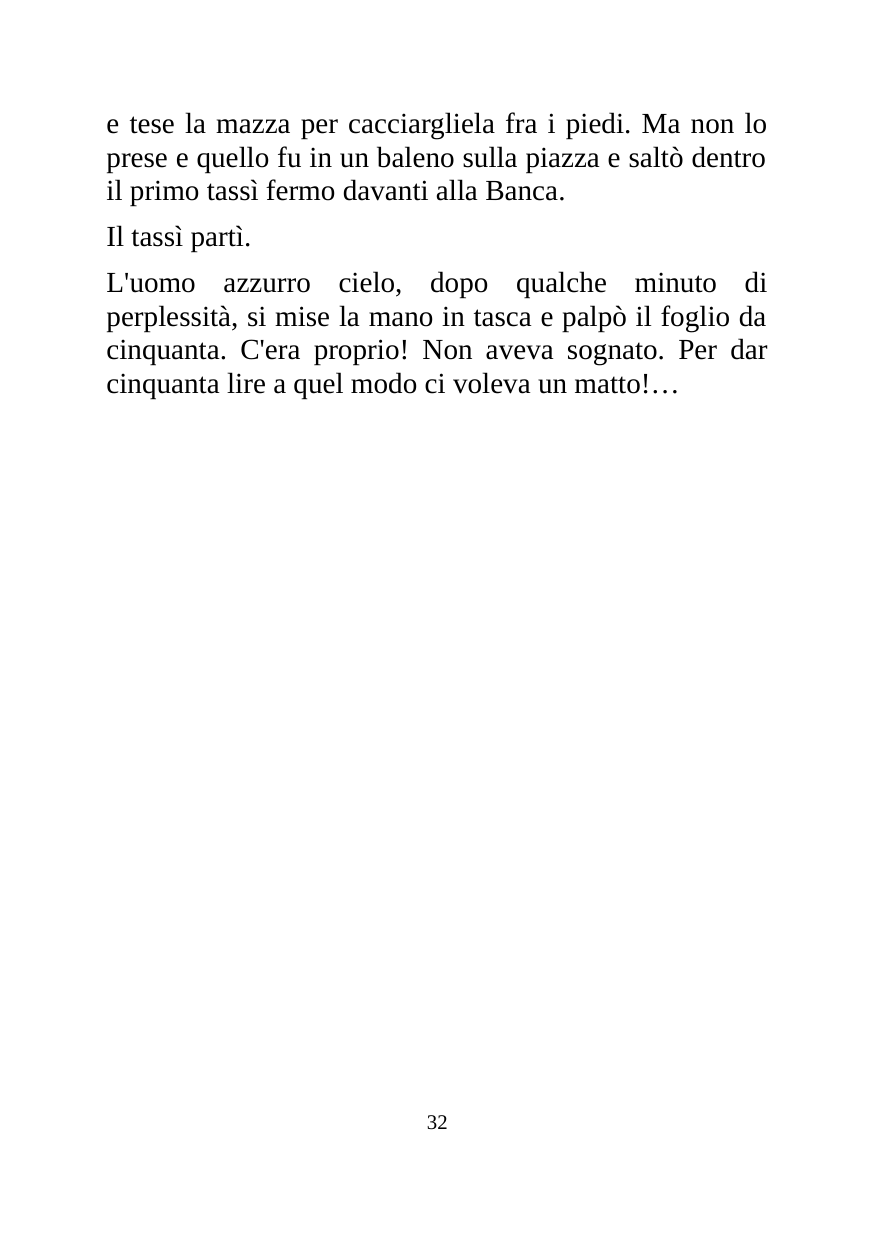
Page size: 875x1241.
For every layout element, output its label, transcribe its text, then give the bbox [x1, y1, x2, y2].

text L'uomo azzurro cielo, dopo qualche minuto di perplessità, si mise la mano in tasca e palpò il foglio da cinquanta. C'era proprio! Non aveva sognato. Per dar cinquanta lire a quel modo ci voleva un matto!… [106, 265, 768, 399]
text e tese la mazza per cacciargliela fra i piedi. Ma non lo prese e quello fu in un baleno sulla piazza e saltò dentro il primo tassì fermo davanti alla Banca. [106, 106, 768, 207]
text Il tassì partì. [106, 219, 768, 253]
